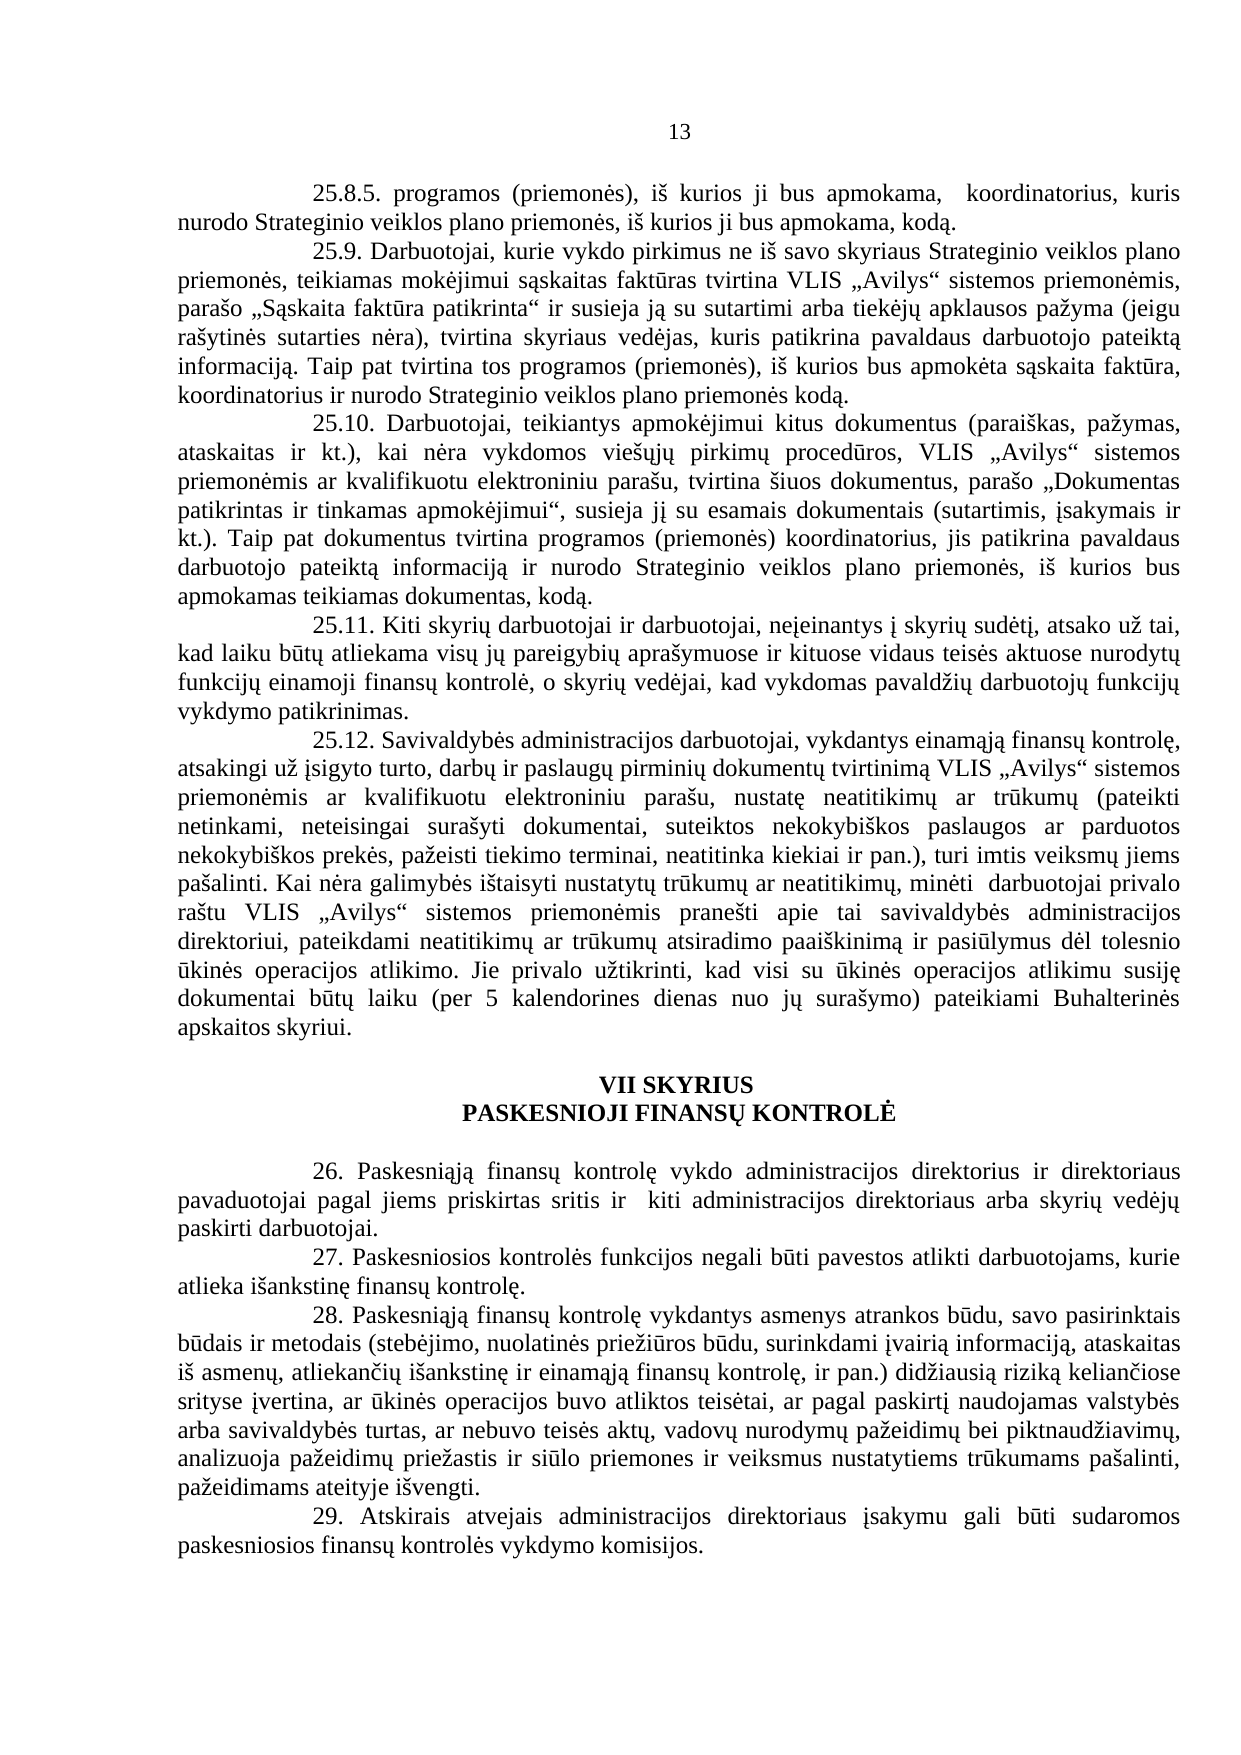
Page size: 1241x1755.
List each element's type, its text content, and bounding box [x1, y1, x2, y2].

text 25.10. Darbuotojai, teikiantys apmokėjimui kitus dokumentus (paraiškas, pažymas, ataskaitas ir kt.), kai nėra vykdomos viešųjų pirkimų procedūros, VLIS „Avilys“ sistemos priemonėmis ar kvalifikuotu elektroniniu parašu, tvirtina šiuos dokumentus, parašo „Dokumentas patikrintas ir tinkamas apmokėjimui“, susieja jį su esamais dokumentais (sutartimis, įsakymais ir kt.). Taip pat dokumentus tvirtina programos (priemonės) koordinatorius, jis patikrina pavaldaus darbuotojo pateiktą informaciją ir nurodo Strateginio veiklos plano priemonės, iš kurios bus apmokamas teikiamas dokumentas, kodą. [177, 408, 1181, 610]
text 25.8.5. programos (priemonės), iš kurios ji bus apmokama, koordinatorius, kuris nurodo Strateginio veiklos plano priemonės, iš kurios ji bus apmokama, kodą. [177, 178, 1181, 236]
text 28. Paskesniąją finansų kontrolę vykdantys asmenys atrankos būdu, savo pasirinktais būdais ir metodais (stebėjimo, nuolatinės priežiūros būdu, surinkdami įvairią informaciją, ataskaitas iš asmenų, atliekančių išankstinę ir einamąją finansų kontrolę, ir pan.) didžiausią riziką keliančiose srityse įvertina, ar ūkinės operacijos buvo atliktos teisėtai, ar pagal paskirtį naudojamas valstybės arba savivaldybės turtas, ar nebuvo teisės aktų, vadovų nurodymų pažeidimų bei piktnaudžiavimų, analizuoja pažeidimų priežastis ir siūlo priemones ir veiksmus nustatytiems trūkumams pašalinti, pažeidimams ateityje išvengti. [177, 1300, 1181, 1501]
text 29. Atskirais atvejais administracijos direktoriaus įsakymu gali būti sudaromos paskesniosios finansų kontrolės vykdymo komisijos. [177, 1501, 1181, 1558]
text 25.9. Darbuotojai, kurie vykdo pirkimus ne iš savo skyriaus Strateginio veiklos plano priemonės, teikiamas mokėjimui sąskaitas faktūras tvirtina VLIS „Avilys“ sistemos priemonėmis, parašo „Sąskaita faktūra patikrinta“ ir susieja ją su sutartimi arba tiekėjų apklausos pažyma (jeigu rašytinės sutarties nėra), tvirtina skyriaus vedėjas, kuris patikrina pavaldaus darbuotojo pateiktą informaciją. Taip pat tvirtina tos programos (priemonės), iš kurios bus apmokėta sąskaita faktūra, koordinatorius ir nurodo Strateginio veiklos plano priemonės kodą. [177, 236, 1181, 408]
text VII SKYRIUS [177, 1070, 1181, 1098]
text 25.11. Kiti skyrių darbuotojai ir darbuotojai, neįeinantys į skyrių sudėtį, atsako už tai, kad laiku būtų atliekama visų jų pareigybių aprašymuose ir kituose vidaus teisės aktuose nurodytų funkcijų einamoji finansų kontrolė, o skyrių vedėjai, kad vykdomas pavaldžių darbuotojų funkcijų vykdymo patikrinimas. [177, 610, 1181, 725]
text 25.12. Savivaldybės administracijos darbuotojai, vykdantys einamąją finansų kontrolę, atsakingi už įsigyto turto, darbų ir paslaugų pirminių dokumentų tvirtinimą VLIS „Avilys“ sistemos priemonėmis ar kvalifikuotu elektroniniu parašu, nustatę neatitikimų ar trūkumų (pateikti netinkami, neteisingai surašyti dokumentai, suteiktos nekokybiškos paslaugos ar parduotos nekokybiškos prekės, pažeisti tiekimo terminai, neatitinka kiekiai ir pan.), turi imtis veiksmų jiems pašalinti. Kai nėra galimybės ištaisyti nustatytų trūkumų ar neatitikimų, minėti darbuotojai privalo raštu VLIS „Avilys“ sistemos priemonėmis pranešti apie tai savivaldybės administracijos direktoriui, pateikdami neatitikimų ar trūkumų atsiradimo paaiškinimą ir pasiūlymus dėl tolesnio ūkinės operacijos atlikimo. Jie privalo užtikrinti, kad visi su ūkinės operacijos atlikimu susiję dokumentai būtų laiku (per 5 kalendorines dienas nuo jų surašymo) pateikiami Buhalterinės apskaitos skyriui. [177, 725, 1181, 1041]
text 27. Paskesniosios kontrolės funkcijos negali būti pavestos atlikti darbuotojams, kurie atlieka išankstinę finansų kontrolę. [177, 1242, 1181, 1300]
text 26. Paskesniąją finansų kontrolę vykdo administracijos direktorius ir direktoriaus pavaduotojai pagal jiems priskirtas sritis ir kiti administracijos direktoriaus arba skyrių vedėjų paskirti darbuotojai. [177, 1156, 1181, 1242]
text PASKESNIOJI FINANSŲ KONTROLĖ [177, 1098, 1181, 1127]
